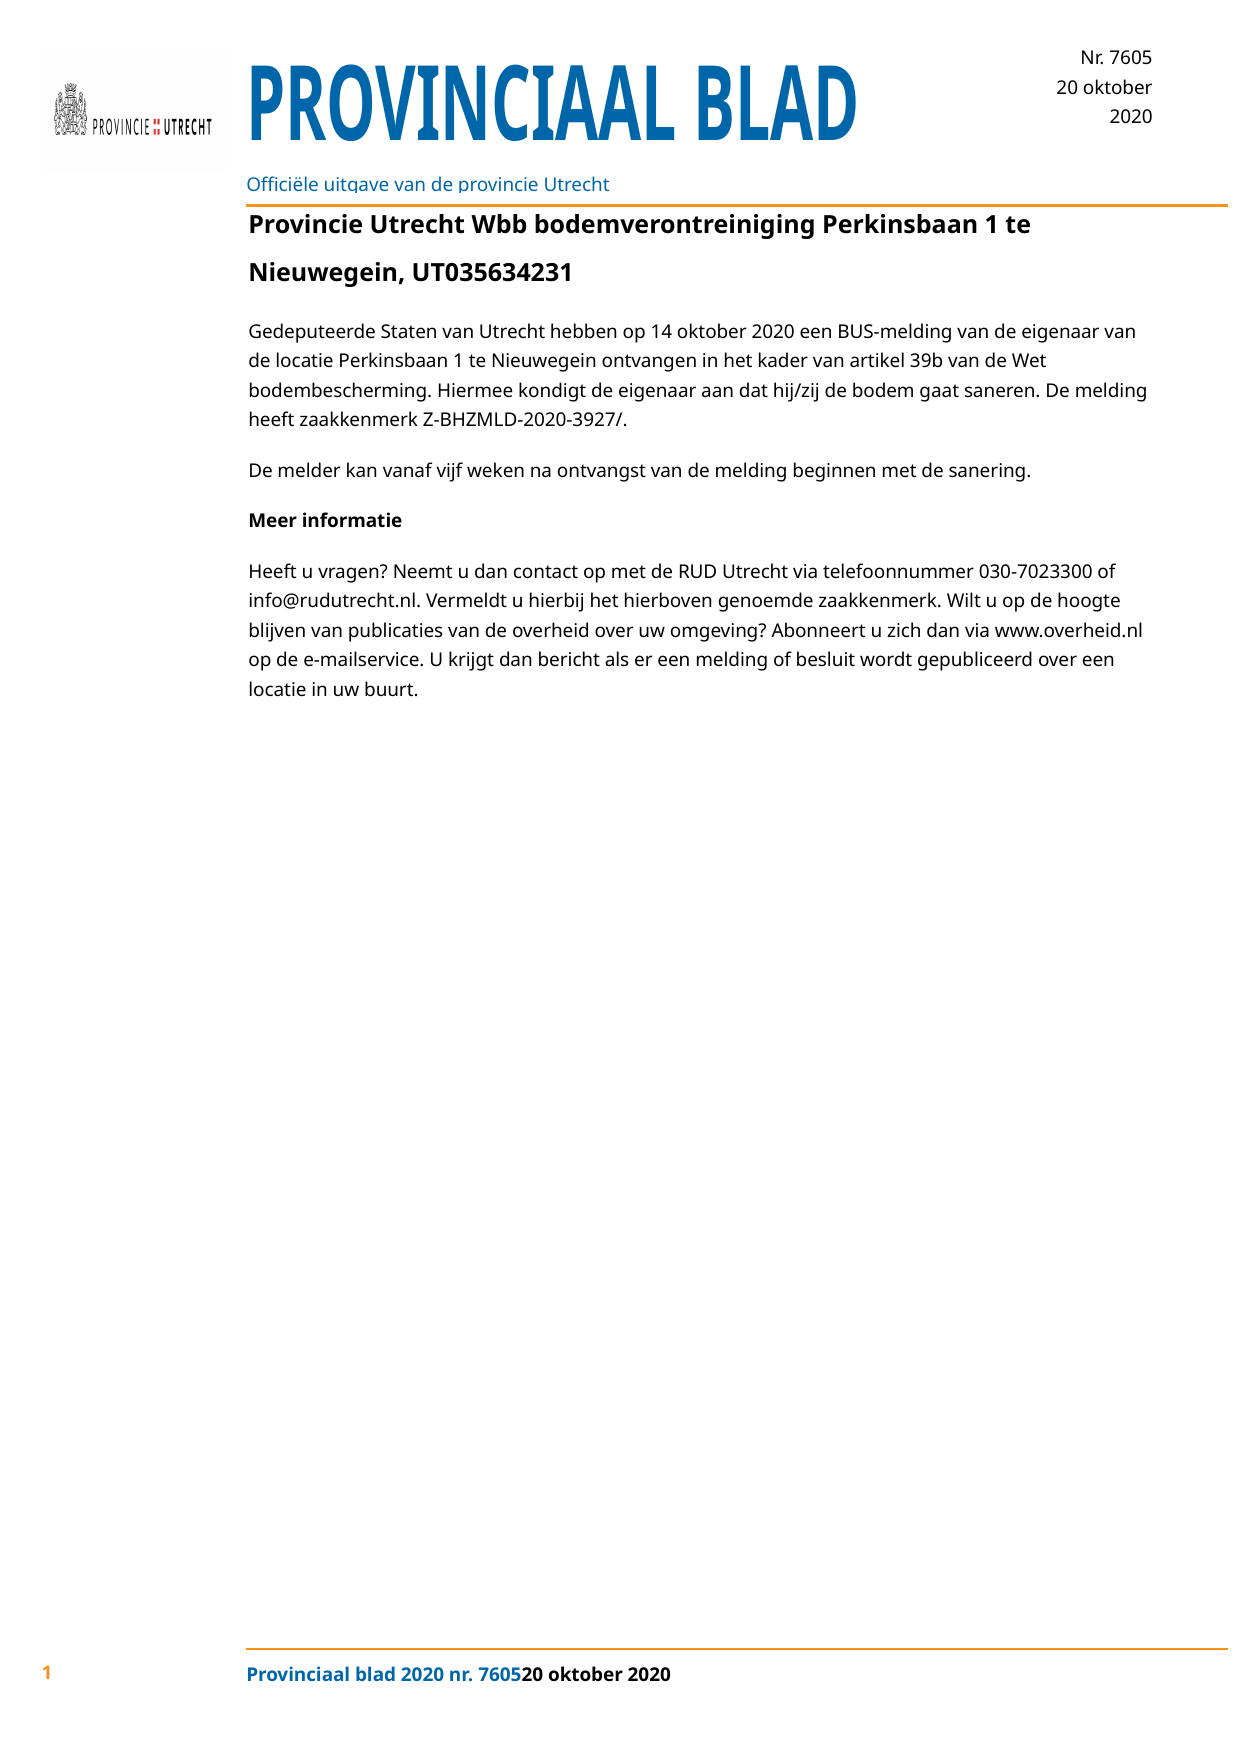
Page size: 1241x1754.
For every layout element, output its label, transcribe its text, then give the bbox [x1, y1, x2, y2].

text Provincie Utrecht Wbb bodemverontreiniging Perkinsbaan 1 te Nieuwegein, UT035634231 [248, 207, 1152, 288]
text De melder kan vanaf vijf weken na ontvangst van de melding beginnen met de sanering. [248, 457, 1152, 483]
picture [41, 47, 231, 172]
text Gedeputeerde Staten van Utrecht hebben op 14 oktober 2020 een BUS-melding van de eigenaar van de locatie Perkinsbaan 1 te Nieuwegein ontvangen in het kader van artikel 39b van de Wet bodembescherming. Hiermee kondigt de eigenaar aan dat hij/zij de bodem gaat saneren. De melding heeft zaakkenmerk Z-BHZMLD-2020-3927/. [248, 318, 1152, 432]
text Meer informatie [248, 507, 1152, 533]
text Heeft u vragen? Neemt u dan contact op met de RUD Utrecht via telefoonnummer 030-7023300 of info@rudutrecht.nl. Vermeldt u hierbij het hierboven genoemde zaakkenmerk. Wilt u op de hoogte blijven van publicaties van de overheid over uw omgeving? Abonneert u zich dan via www.overheid.nl op de e-mailservice. U krijgt dan bericht als er een melding of besluit wordt gepubliceerd over een locatie in uw buurt. [248, 558, 1152, 702]
